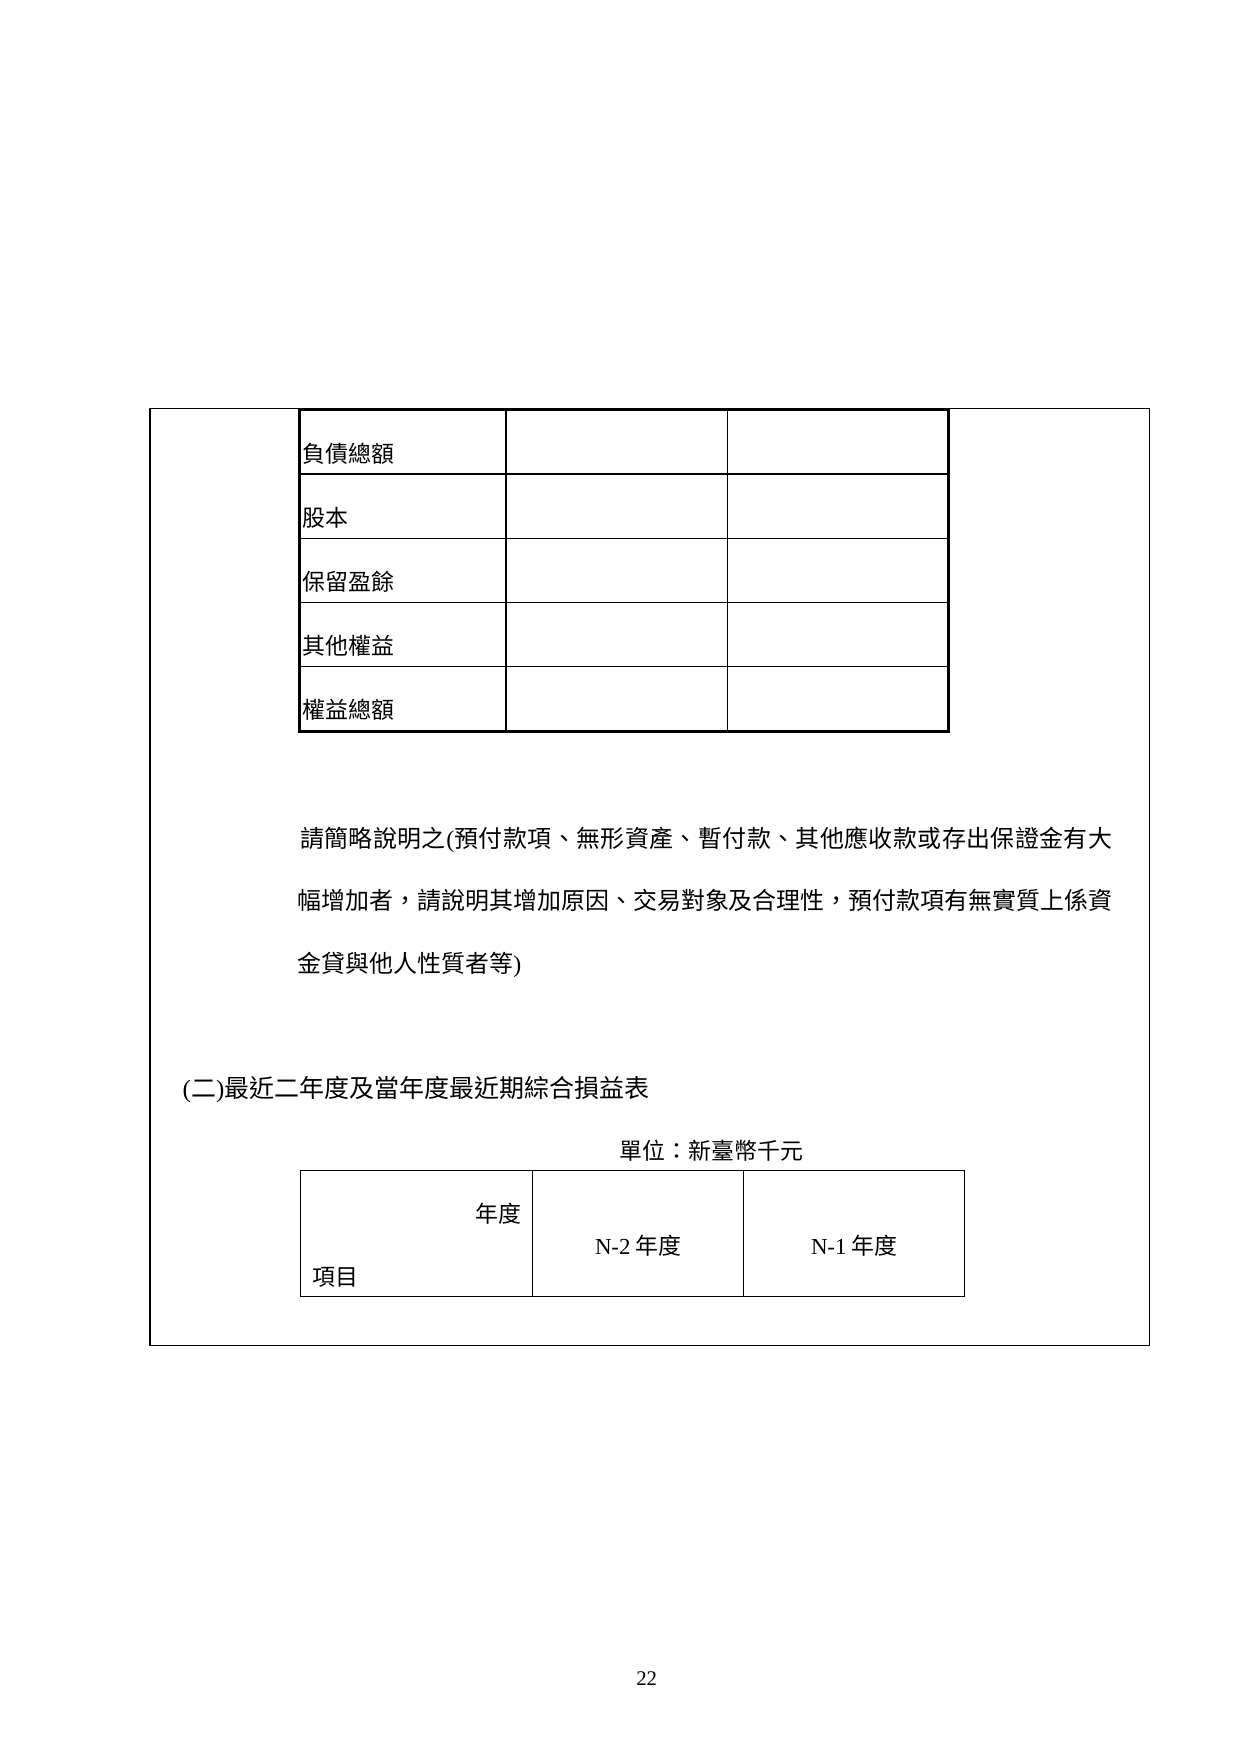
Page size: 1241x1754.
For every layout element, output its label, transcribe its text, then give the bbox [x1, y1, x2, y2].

table_cell [728, 475, 947, 537]
table_header N-2年度 [533, 1171, 743, 1296]
table_cell [507, 539, 727, 601]
table_cell 權益總額 [301, 667, 505, 729]
table_header 年度 項目 [301, 1171, 532, 1296]
table_cell [728, 603, 947, 666]
table_cell 保留盈餘 [301, 539, 505, 601]
table_cell 負債總額 [301, 411, 505, 473]
table_cell 分析項目： 一、財務業務狀況分析(分析最近二年度及當年度最近期資產負債表及綜合損益表) (一)最近二年度及當年度最近期資產負債表 單位：新臺幣千元 單位：新臺幣千元 請簡略說明之(預付款項、無形資產、暫付款、其他應收款或存出保證金有大幅增加者，請說明其增加原因、交易對象及合理性，預付款項有無實質上係資金貸與他人性質者等) (二)最近二年度及當年度最近期綜合損益表 單位：新臺幣千元 單位：新臺幣千元 請簡略說明之 二、營運週轉分析-分析最近二年度及當年度最近期列示流動比率、速動比率、應收款項週轉率、存貨週轉率、負債比率及來自營業活動現金流量明細表 單位：新臺幣千元 資料來源： 註1：若有當月合併營業收入較上月及去年同期變動達50%，且金額達30,000千元，或最近三個月之合併營業收入累積變動達100%，且差異金額達60,000千元者，須加強分析應收帳款週轉率及存貨週轉率之變動有無異常情事。 註2：下表僅供參考，另最近三個月之負債比率皆未達60%者，無須計算。 N年截至最近一個月 單位：新臺幣千元 請簡略說明之 最近一年內重大訊息分析（請就是否對財務業務有重大影響分析） 四、本中心函示應辦事項之查證情形 五、其他分析 (一)對該公司未來三個月預計個體及合併現金收支情形之評估意見 (下列分析不包括受限制銀行存款，並應確實評估未來現金收支與融資來源之合理性) (應注意重要子公司資金狀況有無異常情形及該公司未來三個月合併現金收支預測表編製是否合理可行。倘興櫃公司本身營運狀況不佳(例如:重要主管異動頻繁、持續虧損、週轉情形或現金收支情形不佳與銀行可使用融資額度不足等，請綜合評估各項營運指標)，且轉投資比重較高者，亦應注意該公司現金收支預測表編製之合理性。) N年 月至 月之個體現金收支預測表 單位：新臺幣千元 資料來源： N年 月至 月之合併現金收支預測表 單位：新臺幣千元 資料來源： 請簡略說明之 (二)申請公司及其子公司目前銀行可使用融資額度情形之評估意見 (應列明借款之限制條件) 單位：新臺幣千元 註：即放款到期時，無需自行匯入資金還款，如應收帳款及票據融資等 請簡略說明之(即將於二個月內到期之重大融資合約，應一併說明該公司之辦理續約情形或因應措施) (三)對該公司具體改善措施說明之評估意見 (四)【初次登錄興櫃及登錄興櫃期間每年股東常會停止過戶日後適用】最近期股東名冊上之僑外法人或特殊(戶名有受託或信託等名稱)法人股東名單 六、分析結論 [151, 409, 1149, 1345]
table_cell 其他權益 [301, 603, 505, 666]
table_cell [507, 411, 727, 473]
table_cell [728, 667, 947, 729]
table_cell [728, 539, 947, 601]
table_cell [728, 411, 947, 473]
table_cell [507, 475, 727, 537]
table_cell [507, 603, 727, 666]
table_cell 股本 [301, 475, 505, 537]
table_header N-1年度 [744, 1171, 964, 1296]
table_cell [507, 667, 727, 729]
